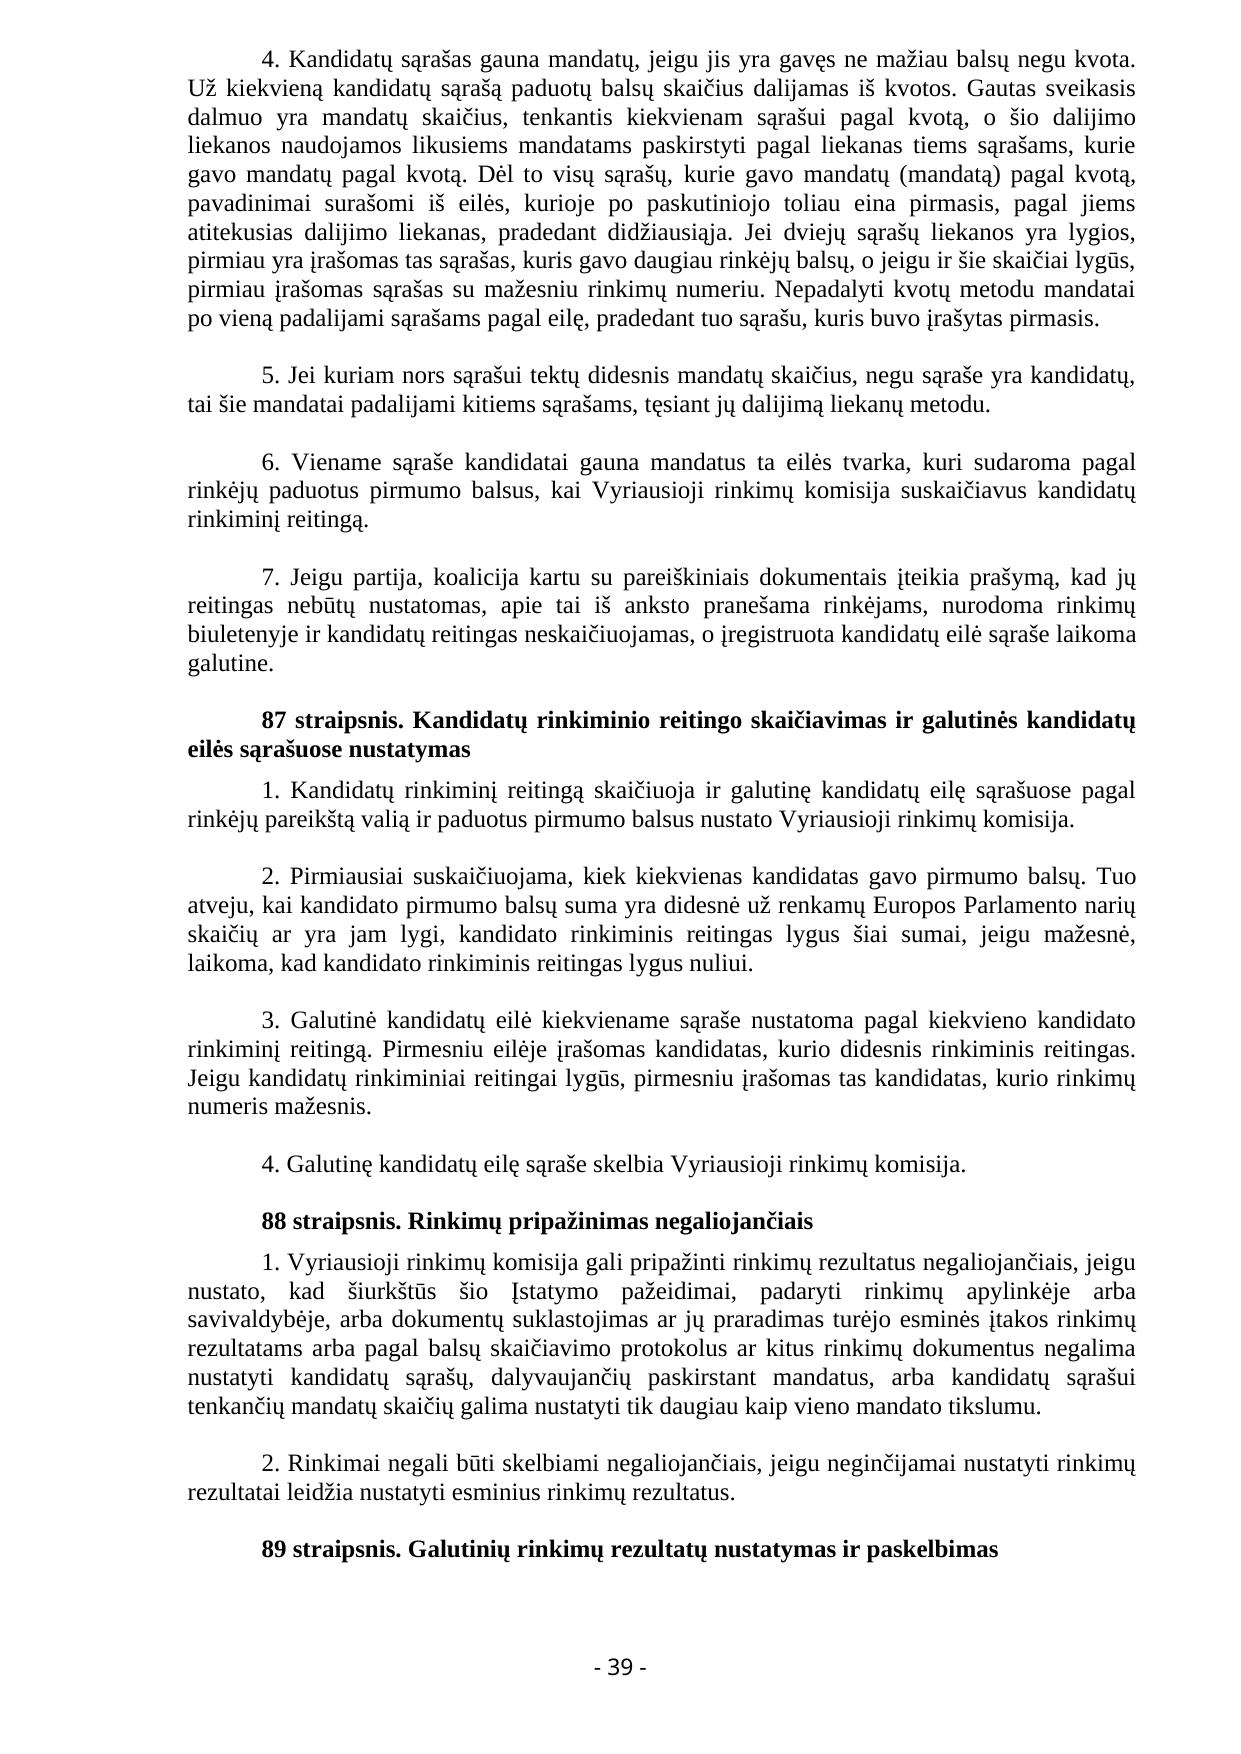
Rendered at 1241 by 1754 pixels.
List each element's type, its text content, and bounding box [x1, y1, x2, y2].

text 2. Rinkimai negali būti skelbiami negaliojančiais, jeigu neginčijamai nustatyti rinkimų rezultatai leidžia nustatyti esminius rinkimų rezultatus. [187, 1448, 1137, 1506]
text 4. Kandidatų sąrašas gauna mandatų, jeigu jis yra gavęs ne mažiau balsų negu kvota. Už kiekvieną kandidatų sąrašą paduotų balsų skaičius dalijamas iš kvotos. Gautas sveikasis dalmuo yra mandatų skaičius, tenkantis kiekvienam sąrašui pagal kvotą, o šio dalijimo liekanos naudojamos likusiems mandatams paskirstyti pagal liekanas tiems sąrašams, kurie gavo mandatų pagal kvotą. Dėl to visų sąrašų, kurie gavo mandatų (mandatą) pagal kvotą, pavadinimai surašomi iš eilės, kurioje po paskutiniojo toliau eina pirmasis, pagal jiems atitekusias dalijimo liekanas, pradedant didžiausiąja. Jei dviejų sąrašų liekanos yra lygios, pirmiau yra įrašomas tas sąrašas, kuris gavo daugiau rinkėjų balsų, o jeigu ir šie skaičiai lygūs, pirmiau įrašomas sąrašas su mažesniu rinkimų numeriu. Nepadalyti kvotų metodu mandatai po vieną padalijami sąrašams pagal eilę, pradedant tuo sąrašu, kuris buvo įrašytas pirmasis. [187, 44, 1137, 332]
text 6. Viename sąraše kandidatai gauna mandatus ta eilės tvarka, kuri sudaroma pagal rinkėjų paduotus pirmumo balsus, kai Vyriausioji rinkimų komisija suskaičiavus kandidatų rinkiminį reitingą. [187, 447, 1137, 533]
text 87 straipsnis. Kandidatų rinkiminio reitingo skaičiavimas ir galutinės kandidatų eilės sąrašuose nustatymas [187, 706, 1137, 763]
text 1. Kandidatų rinkiminį reitingą skaičiuoja ir galutinę kandidatų eilę sąrašuose pagal rinkėjų pareikštą valią ir paduotus pirmumo balsus nustato Vyriausioji rinkimų komisija. [187, 775, 1137, 833]
text 4. Galutinę kandidatų eilę sąraše skelbia Vyriausioji rinkimų komisija. [187, 1149, 1137, 1178]
text 3. Galutinė kandidatų eilė kiekviename sąraše nustatoma pagal kiekvieno kandidato rinkiminį reitingą. Pirmesniu eilėje įrašomas kandidatas, kurio didesnis rinkiminis reitingas. Jeigu kandidatų rinkiminiai reitingai lygūs, pirmesniu įrašomas tas kandidatas, kurio rinkimų numeris mažesnis. [187, 1005, 1137, 1120]
text 2. Pirmiausiai suskaičiuojama, kiek kiekvienas kandidatas gavo pirmumo balsų. Tuo atveju, kai kandidato pirmumo balsų suma yra didesnė už renkamų Europos Parlamento narių skaičių ar yra jam lygi, kandidato rinkiminis reitingas lygus šiai sumai, jeigu mažesnė, laikoma, kad kandidato rinkiminis reitingas lygus nuliui. [187, 861, 1137, 976]
text 5. Jei kuriam nors sąrašui tektų didesnis mandatų skaičius, negu sąraše yra kandidatų, tai šie mandatai padalijami kitiems sąrašams, tęsiant jų dalijimą liekanų metodu. [187, 361, 1137, 418]
text 7. Jeigu partija, koalicija kartu su pareiškiniais dokumentais įteikia prašymą, kad jų reitingas nebūtų nustatomas, apie tai iš anksto pranešama rinkėjams, nurodoma rinkimų biuletenyje ir kandidatų reitingas neskaičiuojamas, o įregistruota kandidatų eilė sąraše laikoma galutine. [187, 562, 1137, 677]
text 89 straipsnis. Galutinių rinkimų rezultatų nustatymas ir paskelbimas [187, 1534, 1137, 1563]
text 88 straipsnis. Rinkimų pripažinimas negaliojančiais [187, 1206, 1137, 1235]
text 1. Vyriausioji rinkimų komisija gali pripažinti rinkimų rezultatus negaliojančiais, jeigu nustato, kad šiurkštūs šio Įstatymo pažeidimai, padaryti rinkimų apylinkėje arba savivaldybėje, arba dokumentų suklastojimas ar jų praradimas turėjo esminės įtakos rinkimų rezultatams arba pagal balsų skaičiavimo protokolus ar kitus rinkimų dokumentus negalima nustatyti kandidatų sąrašų, dalyvaujančių paskirstant mandatus, arba kandidatų sąrašui tenkančių mandatų skaičių galima nustatyti tik daugiau kaip vieno mandato tikslumu. [187, 1247, 1137, 1419]
